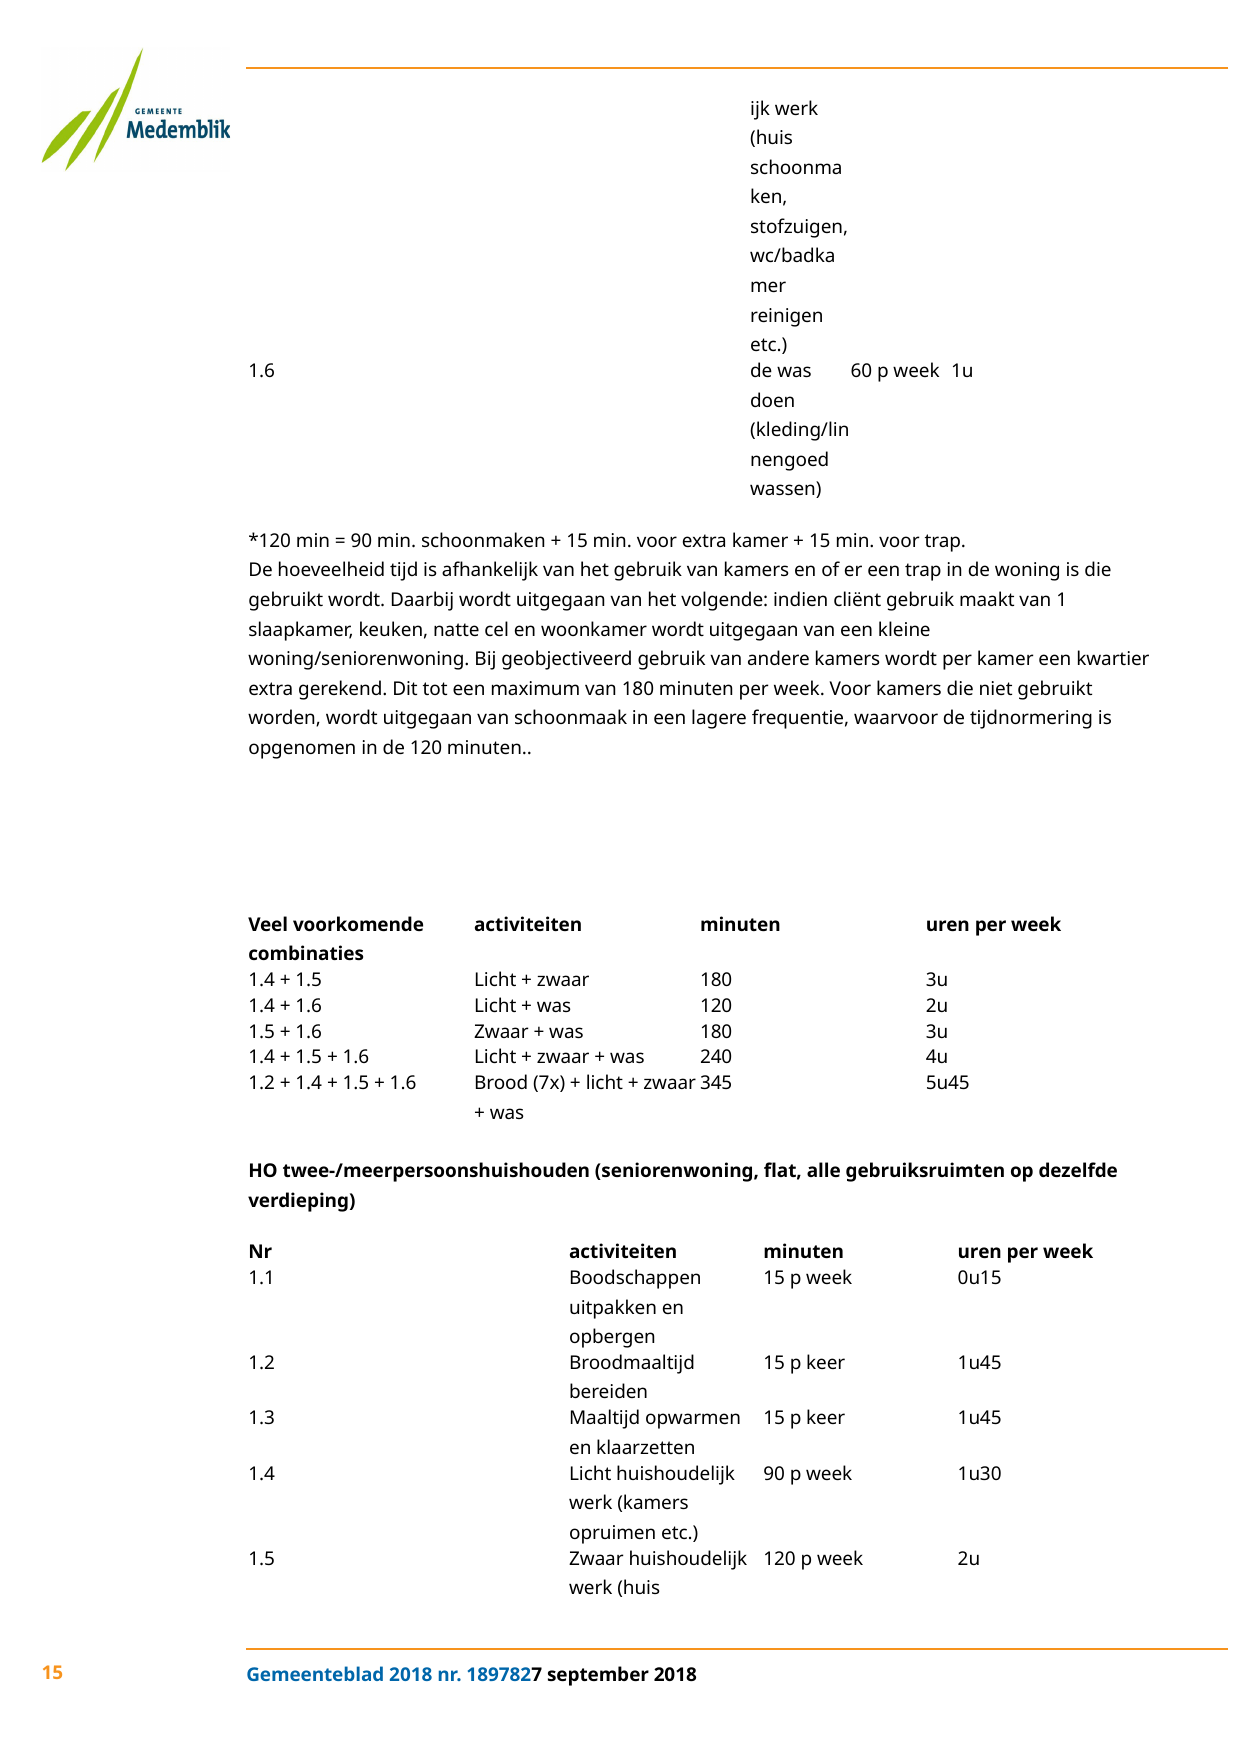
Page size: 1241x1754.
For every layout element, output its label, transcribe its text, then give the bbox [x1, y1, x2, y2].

table_cell Licht + zwaar [474, 966, 700, 992]
table_cell 1.5 + 1.6 [248, 1018, 474, 1043]
table_cell 1.5 [248, 1545, 569, 1600]
table_cell Boodschappen uitpakken en opbergen [569, 1264, 763, 1349]
table_cell 3u [926, 966, 1152, 992]
table_cell 1u45 [958, 1405, 1152, 1460]
table_cell 0u15 [958, 1264, 1152, 1349]
table_cell [248, 95, 750, 357]
table_cell 1.4 + 1.6 [248, 992, 474, 1018]
table_cell Licht + zwaar + was [474, 1044, 700, 1069]
table_cell Brood (7x) + licht + zwaar + was [474, 1069, 700, 1124]
table_cell 2u [926, 992, 1152, 1018]
table_cell 4u [926, 1044, 1152, 1069]
table_cell uren per week [958, 1239, 1152, 1264]
table_cell [248, 501, 1152, 527]
table_cell 90 p week [763, 1460, 957, 1545]
table_cell 1.4 + 1.5 + 1.6 [248, 1044, 474, 1069]
picture [41, 47, 231, 172]
table_cell 1u45 [958, 1349, 1152, 1404]
table_cell 3u [926, 1018, 1152, 1043]
table_cell 1.2 [248, 1349, 569, 1404]
table_cell 1u30 [958, 1460, 1152, 1545]
table_cell 5u45 [926, 1069, 1152, 1124]
table_cell Nr [248, 1239, 569, 1264]
table_cell Licht huishoudelijk werk (kamers opruimen etc.) [569, 1460, 763, 1545]
table_header minuten [700, 911, 926, 966]
table_cell 1.2 + 1.4 + 1.5 + 1.6 [248, 1069, 474, 1124]
table_cell Broodmaaltijd bereiden [569, 1349, 763, 1404]
table_cell [248, 1213, 1152, 1238]
table_cell 15 p keer [763, 1349, 957, 1404]
table_cell ijk werk (huis schoonmaken, stofzuigen, wc/badkamer reinigen etc.) [750, 95, 850, 357]
table_cell Zwaar + was [474, 1018, 700, 1043]
table_cell 1u [951, 357, 1152, 501]
table_cell [951, 95, 1152, 357]
table_header uren per week [926, 911, 1152, 966]
table_cell activiteiten [569, 1239, 763, 1264]
table_cell 1.3 [248, 1405, 569, 1460]
table_cell 120 [700, 992, 926, 1018]
table_cell 60 p week [850, 357, 951, 501]
table_cell *120 min = 90 min. schoonmaken + 15 min. voor extra kamer + 15 min. voor trap. De hoeveelheid tijd is afhankelijk van het gebruik van kamers en of er een trap in de woning is die gebruikt wordt. Daarbij wordt uitgegaan van het volgende: indien cliënt gebruik maakt van 1 slaapkamer, keuken, natte cel en woonkamer wordt uitgegaan van een kleine woning/seniorenwoning. Bij geobjectiveerd gebruik van andere kamers wordt per kamer een kwartier extra gerekend. Dit tot een maximum van 180 minuten per week. Voor kamers die niet gebruikt worden, wordt uitgegaan van schoonmaak in een lagere frequentie, waarvoor de tijdnormering is opgenomen in de 120 minuten.. [248, 527, 1152, 878]
table_cell 1.6 [248, 357, 750, 501]
table_cell 345 [700, 1069, 926, 1124]
table_cell 180 [700, 966, 926, 992]
table_cell Maaltijd opwarmen en klaarzetten [569, 1405, 763, 1460]
table_header Veel voorkomende combinaties [248, 911, 474, 966]
table_header HO twee-/meerpersoonshuishouden (seniorenwoning, flat, alle gebruiksruimten op dezelfde verdieping) [248, 1158, 1152, 1213]
table_cell minuten [763, 1239, 957, 1264]
table_cell 2u [958, 1545, 1152, 1600]
table_cell 180 [700, 1018, 926, 1043]
table_cell de was doen (kleding/linnengoed wassen) [750, 357, 850, 501]
table_cell 240 [700, 1044, 926, 1069]
table_cell [850, 95, 951, 357]
table_cell 120 p week [763, 1545, 957, 1600]
table_header activiteiten [474, 911, 700, 966]
table_cell 15 p week [763, 1264, 957, 1349]
table_cell Zwaar huishoudelijk werk (huis [569, 1545, 763, 1600]
table_cell 1.4 [248, 1460, 569, 1545]
table_cell Licht + was [474, 992, 700, 1018]
table_cell 1.1 [248, 1264, 569, 1349]
table_cell 1.4 + 1.5 [248, 966, 474, 992]
table_cell 15 p keer [763, 1405, 957, 1460]
